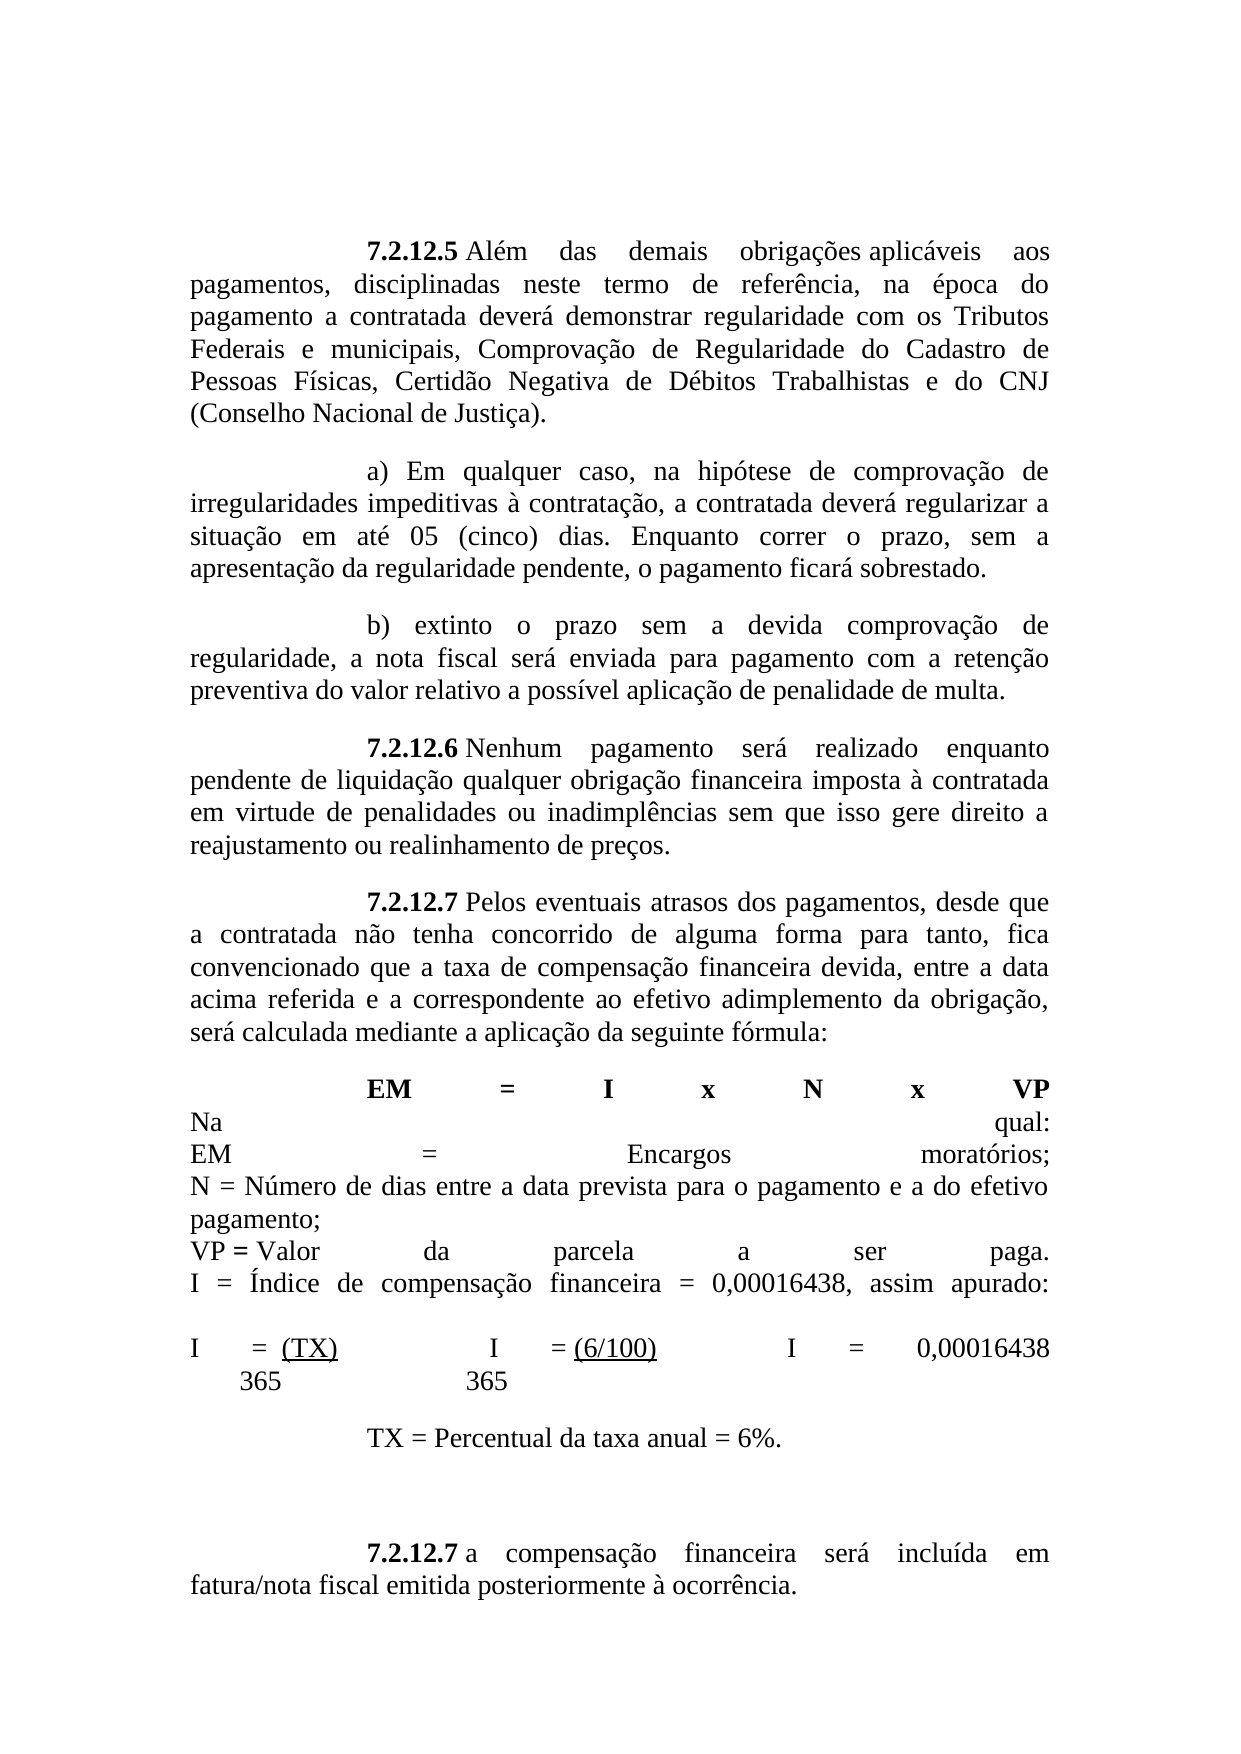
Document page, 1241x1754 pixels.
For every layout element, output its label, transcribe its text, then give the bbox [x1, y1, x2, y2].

text 7.2.12.7 a compensação financeira será incluída em fatura/nota fiscal emitida posteriormente à ocorrência. [190, 1536, 1051, 1601]
text EM = I x N x VP Na qual: EM = Encargos moratórios; N = Número de dias entre a data prevista para o pagamento e a do efetivo pagamento; VP = Valor da parcela a ser paga. I = Índice de compensação financeira = 0,00016438, assim apurado: I = (TX) I = (6/100) I = 0,00016438 365 365 [190, 1072, 1051, 1396]
text 7.2.12.6 Nenhum pagamento será realizado enquanto pendente de liquidação qualquer obrigação financeira imposta à contratada em virtude de penalidades ou inadimplências sem que isso gere direito a reajustamento ou realinhamento de preços. [190, 731, 1051, 860]
text 7.2.12.7 Pelos eventuais atrasos dos pagamentos, desde que a contratada não tenha concorrido de alguma forma para tanto, fica convencionado que a taxa de compensação financeira devida, entre a data acima referida e a correspondente ao efetivo adimplemento da obrigação, será calculada mediante a aplicação da seguinte fórmula: [190, 885, 1051, 1047]
text 7.2.12.5 Além das demais obrigações aplicáveis aos pagamentos, disciplinadas neste termo de referência, na época do pagamento a contratada deverá demonstrar regularidade com os Tributos Federais e municipais, Comprovação de Regularidade do Cadastro de Pessoas Físicas, Certidão Negativa de Débitos Trabalhistas e do CNJ (Conselho Nacional de Justiça). [190, 234, 1051, 429]
text b) extinto o prazo sem a devida comprovação de regularidade, a nota fiscal será enviada para pagamento com a retenção preventiva do valor relativo a possível aplicação de penalidade de multa. [190, 608, 1051, 706]
text a) Em qualquer caso, na hipótese de comprovação de irregularidades impeditivas à contratação, a contratada deverá regularizar a situação em até 05 (cinco) dias. Enquanto correr o prazo, sem a apresentação da regularidade pendente, o pagamento ficará sobrestado. [190, 454, 1051, 583]
text TX = Percentual da taxa anual = 6%. [190, 1421, 1051, 1453]
